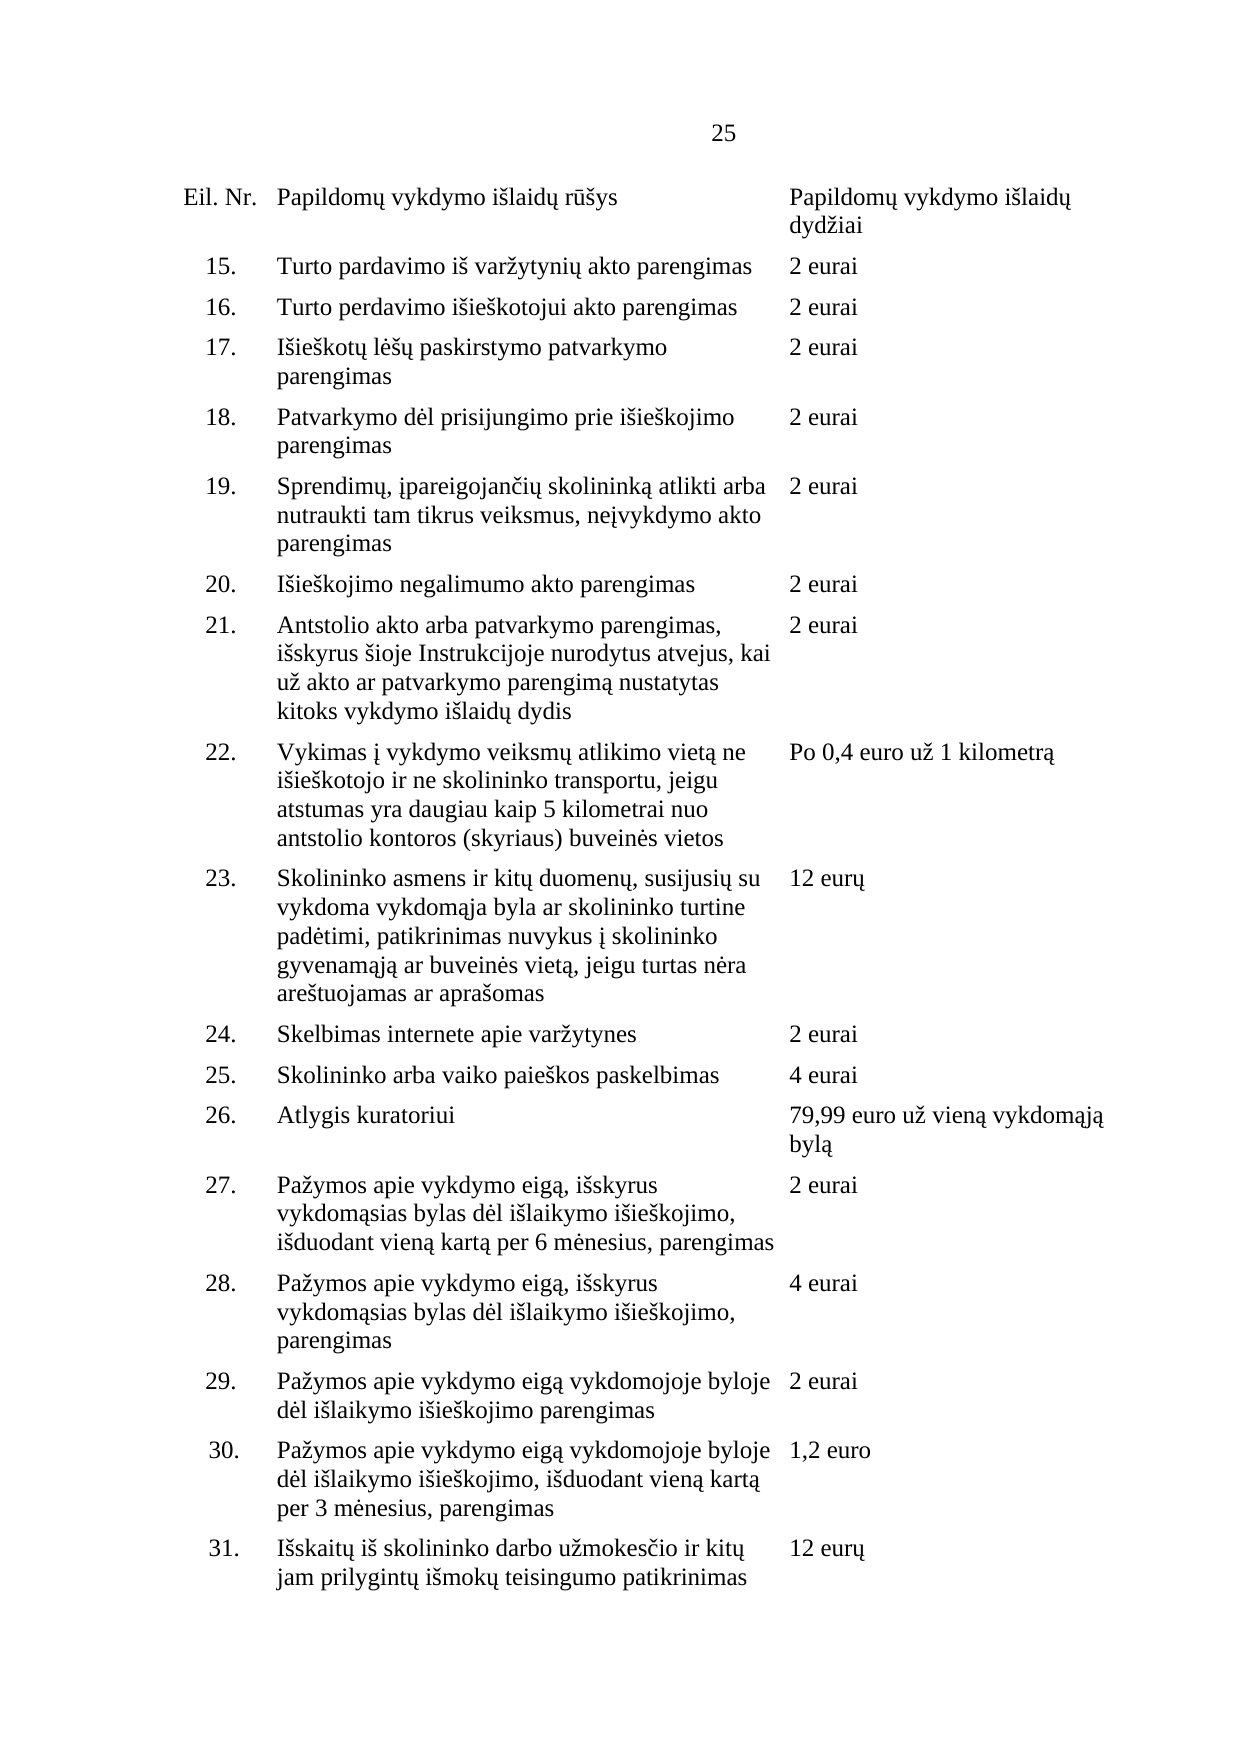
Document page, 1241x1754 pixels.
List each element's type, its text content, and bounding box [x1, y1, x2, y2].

table_cell Išieškotų lėšų paskirstymo patvarkymo parengimas [271, 326, 783, 396]
table_header Papildomų vykdymo išlaidų rūšys [271, 176, 783, 245]
table_cell 18. [177, 396, 271, 465]
table_cell Patvarkymo dėl prisijungimo prie išieškojimo parengimas [271, 396, 783, 465]
table_cell 23. [177, 858, 271, 1013]
table_cell 31. [177, 1528, 271, 1597]
table_cell Atlygis kuratoriui [271, 1094, 783, 1164]
table_cell 30. [177, 1429, 271, 1527]
table_cell Pažymos apie vykdymo eigą vykdomojoje byloje dėl išlaikymo išieškojimo parengimas [271, 1360, 783, 1429]
table_cell Antstolio akto arba patvarkymo parengimas, išskyrus šioje Instrukcijoje nurodytus atvejus, kai už akto ar patvarkymo parengimą nustatytas kitoks vykdymo išlaidų dydis [271, 604, 783, 731]
table_cell 28. [177, 1262, 271, 1360]
table_cell 2 eurai [783, 563, 1122, 604]
table_cell Skolininko asmens ir kitų duomenų, susijusių su vykdoma vykdomąja byla ar skolininko turtine padėtimi, patikrinimas nuvykus į skolininko gyvenamąją ar buveinės vietą, jeigu turtas nėra areštuojamas ar aprašomas [271, 858, 783, 1013]
table_cell 2 eurai [783, 286, 1122, 326]
table_cell 12 eurų [783, 858, 1122, 1013]
table_cell 2 eurai [783, 465, 1122, 563]
table_cell 25. [177, 1054, 271, 1094]
table_cell 17. [177, 326, 271, 396]
table_cell Sprendimų, įpareigojančių skolininką atlikti arba nutraukti tam tikrus veiksmus, neįvykdymo akto parengimas [271, 465, 783, 563]
table_cell Po 0,4 euro už 1 kilometrą [783, 731, 1122, 857]
table_cell 20. [177, 563, 271, 604]
table_cell 4 eurai [783, 1054, 1122, 1094]
table_cell 1,2 euro [783, 1429, 1122, 1527]
table_cell 2 eurai [783, 326, 1122, 396]
table_cell 79,99 euro už vieną vykdomąją bylą [783, 1094, 1122, 1164]
table_header Eil. Nr. [177, 176, 271, 245]
table_cell 2 eurai [783, 1164, 1122, 1262]
table_cell 2 eurai [783, 604, 1122, 731]
table_cell Skolininko arba vaiko paieškos paskelbimas [271, 1054, 783, 1094]
table_header Papildomų vykdymo išlaidų dydžiai [783, 176, 1122, 245]
table_cell Vykimas į vykdymo veiksmų atlikimo vietą ne išieškotojo ir ne skolininko transportu, jeigu atstumas yra daugiau kaip 5 kilometrai nuo antstolio kontoros (skyriaus) buveinės vietos [271, 731, 783, 857]
table_cell Turto perdavimo išieškotojui akto parengimas [271, 286, 783, 326]
table_cell 2 eurai [783, 396, 1122, 465]
table_cell Išskaitų iš skolininko darbo užmokesčio ir kitų jam prilygintų išmokų teisingumo patikrinimas [271, 1528, 783, 1597]
table_cell 16. [177, 286, 271, 326]
table_cell Turto pardavimo iš varžytynių akto parengimas [271, 245, 783, 286]
table_cell 21. [177, 604, 271, 731]
table_cell 2 eurai [783, 245, 1122, 286]
table_cell Pažymos apie vykdymo eigą, išskyrus vykdomąsias bylas dėl išlaikymo išieškojimo, parengimas [271, 1262, 783, 1360]
table_cell 15. [177, 245, 271, 286]
table_cell 2 eurai [783, 1360, 1122, 1429]
table_cell Pažymos apie vykdymo eigą, išskyrus vykdomąsias bylas dėl išlaikymo išieškojimo, išduodant vieną kartą per 6 mėnesius, parengimas [271, 1164, 783, 1262]
table_cell 29. [177, 1360, 271, 1429]
table_cell 12 eurų [783, 1528, 1122, 1597]
table_cell 26. [177, 1094, 271, 1164]
table_cell Skelbimas internete apie varžytynes [271, 1013, 783, 1054]
table_cell Išieškojimo negalimumo akto parengimas [271, 563, 783, 604]
table_cell 19. [177, 465, 271, 563]
table_cell 27. [177, 1164, 271, 1262]
table_cell 4 eurai [783, 1262, 1122, 1360]
table_cell 24. [177, 1013, 271, 1054]
table_cell 2 eurai [783, 1013, 1122, 1054]
table_cell Pažymos apie vykdymo eigą vykdomojoje byloje dėl išlaikymo išieškojimo, išduodant vieną kartą per 3 mėnesius, parengimas [271, 1429, 783, 1527]
table_cell 22. [177, 731, 271, 857]
